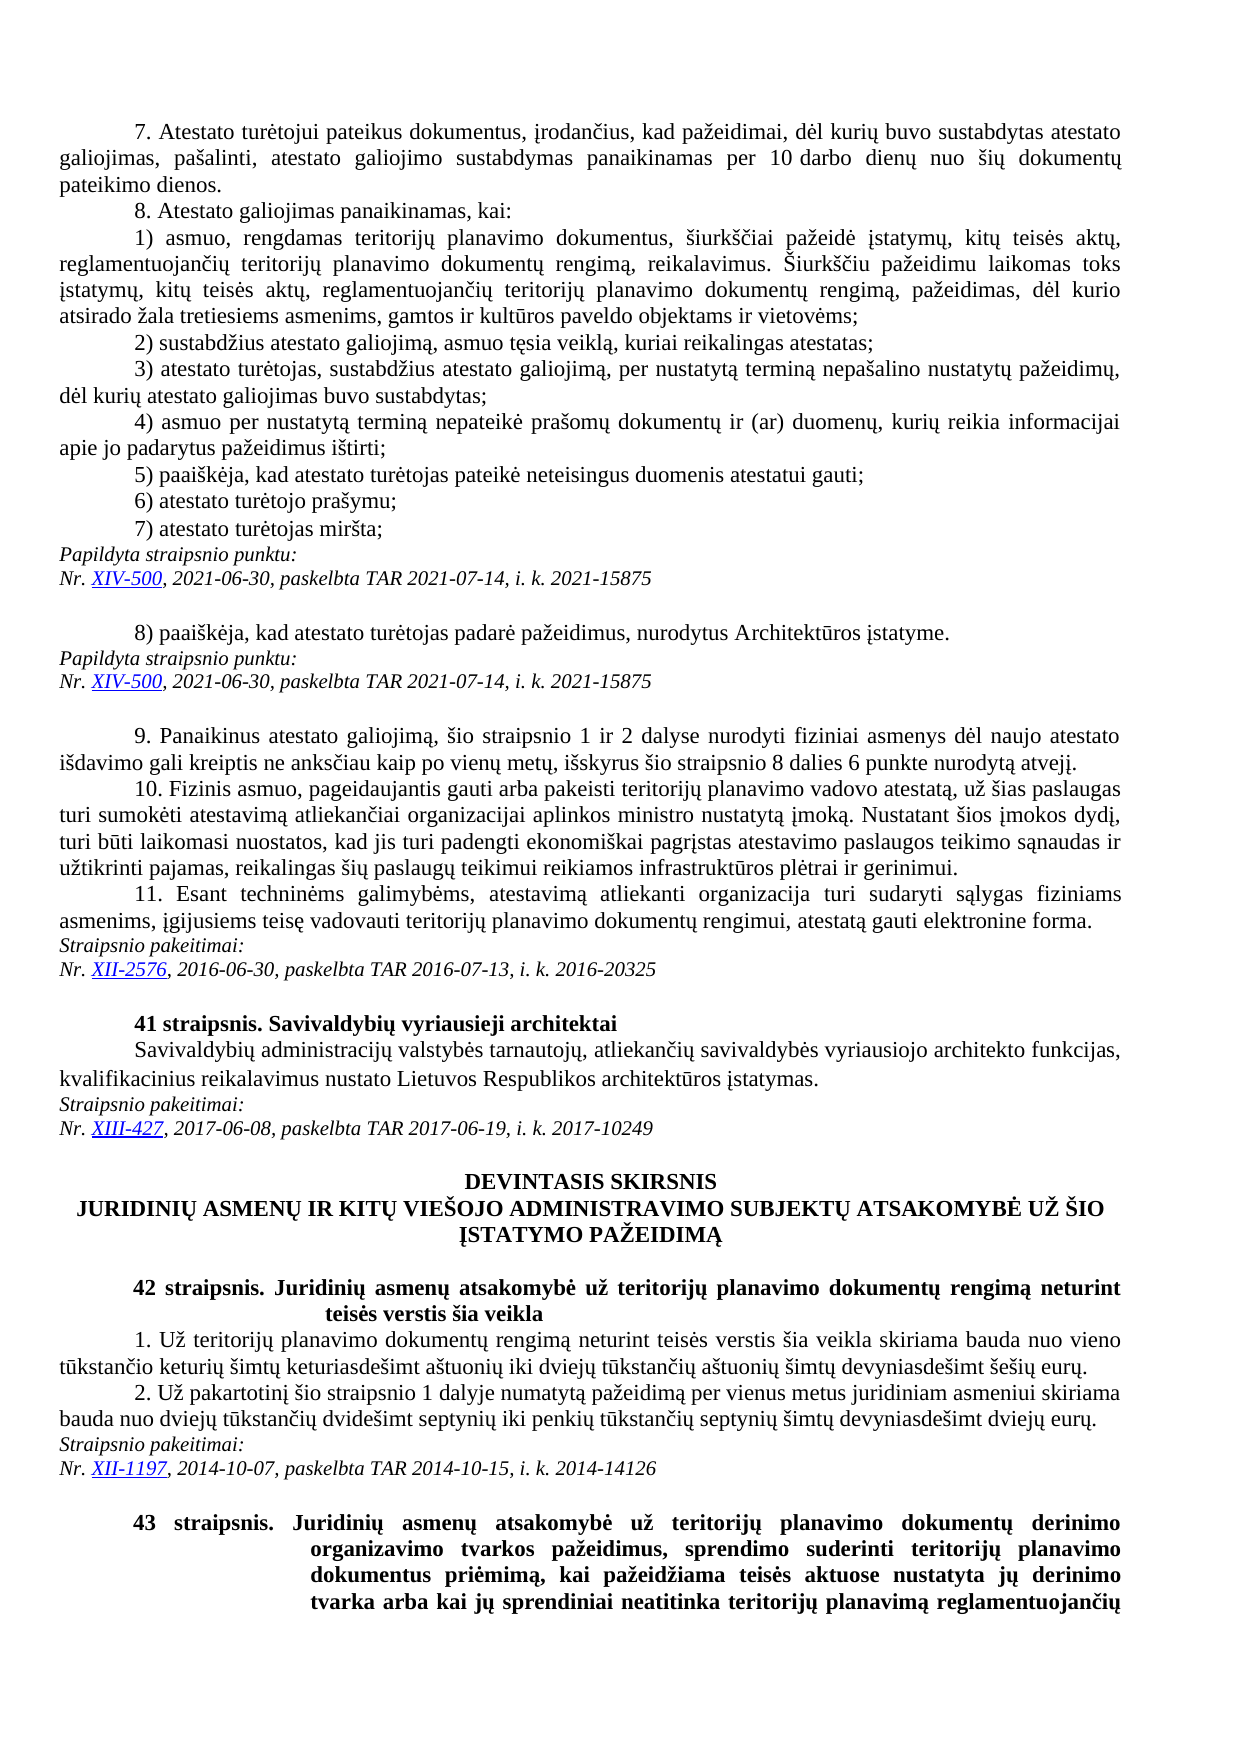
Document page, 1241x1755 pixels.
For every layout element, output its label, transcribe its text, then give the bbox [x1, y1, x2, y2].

text 8. Atestato galiojimas panaikinamas, kai: [59, 197, 1122, 223]
text Straipsnio pakeitimai: [59, 933, 1122, 957]
text 9. Panaikinus atestato galiojimą, šio straipsnio 1 ir 2 dalyse nurodyti fiziniai asmenys dėl naujo atestato išdavimo gali kreiptis ne anksčiau kaip po vienų metų, išskyrus šio straipsnio 8 dalies 6 punkte nurodytą atvejį. [59, 722, 1122, 775]
text 6) atestato turėtojo prašymu; [59, 487, 1122, 513]
text Papildyta straipsnio punktu: [59, 542, 1122, 566]
text 2) sustabdžius atestato galiojimą, asmuo tęsia veiklą, kuriai reikalingas atestatas; [59, 329, 1122, 355]
text 7. Atestato turėtojui pateikus dokumentus, įrodančius, kad pažeidimai, dėl kurių buvo sustabdytas atestato galiojimas, pašalinti, atestato galiojimo sustabdymas panaikinamas per 10 darbo dienų nuo šių dokumentų pateikimo dienos. [59, 118, 1122, 197]
text Nr. XIV-500, 2021-06-30, paskelbta TAR 2021-07-14, i. k. 2021-15875 [59, 566, 1122, 590]
text Nr. XIV-500, 2021-06-30, paskelbta TAR 2021-07-14, i. k. 2021-15875 [59, 669, 1122, 693]
text Straipsnio pakeitimai: [59, 1432, 1122, 1456]
text Papildyta straipsnio punktu: [59, 645, 1122, 669]
text 2. Už pakartotinį šio straipsnio 1 dalyje numatytą pažeidimą per vienus metus juridiniam asmeniui skiriama bauda nuo dviejų tūkstančių dvidešimt septynių iki penkių tūkstančių septynių šimtų devyniasdešimt dviejų eurų. [59, 1379, 1122, 1432]
text Nr. XII-2576, 2016-06-30, paskelbta TAR 2016-07-13, i. k. 2016-20325 [59, 957, 1122, 981]
text Nr. XII-1197, 2014-10-07, paskelbta TAR 2014-10-15, i. k. 2014-14126 [59, 1456, 1122, 1480]
text 7) atestato turėtojas miršta; [59, 513, 1122, 542]
text 1) asmuo, rengdamas teritorijų planavimo dokumentus, šiurkščiai pažeidė įstatymų, kitų teisės aktų, reglamentuojančių teritorijų planavimo dokumentų rengimą, reikalavimus. Šiurkščiu pažeidimu laikomas toks įstatymų, kitų teisės aktų, reglamentuojančių teritorijų planavimo dokumentų rengimą, pažeidimas, dėl kurio atsirado žala tretiesiems asmenims, gamtos ir kultūros paveldo objektams ir vietovėms; [59, 223, 1122, 329]
text 8) paaiškėja, kad atestato turėtojas padarė pažeidimus, nurodytus Architektūros įstatyme. [59, 619, 1122, 645]
text 3) atestato turėtojas, sustabdžius atestato galiojimą, per nustatytą terminą nepašalino nustatytų pažeidimų, dėl kurių atestato galiojimas buvo sustabdytas; [59, 355, 1122, 408]
text 11. Esant techninėms galimybėms, atestavimą atliekanti organizacija turi sudaryti sąlygas fiziniams asmenims, įgijusiems teisę vadovauti teritorijų planavimo dokumentų rengimui, atestatą gauti elektronine forma. [59, 880, 1122, 933]
text Savivaldybių administracijų valstybės tarnautojų, atliekančių savivaldybės vyriausiojo architekto funkcijas, kvalifikacinius reikalavimus nustato Lietuvos Respublikos architektūros įstatymas. [59, 1036, 1122, 1091]
text 4) asmuo per nustatytą terminą nepateikė prašomų dokumentų ir (ar) duomenų, kurių reikia informacijai apie jo padarytus pažeidimus ištirti; [59, 408, 1122, 461]
text 5) paaiškėja, kad atestato turėtojas pateikė neteisingus duomenis atestatui gauti; [59, 461, 1122, 487]
text 1. Už teritorijų planavimo dokumentų rengimą neturint teisės verstis šia veikla skiriama bauda nuo vieno tūkstančio keturių šimtų keturiasdešimt aštuonių iki dviejų tūkstančių aštuonių šimtų devyniasdešimt šešių eurų. [59, 1326, 1122, 1379]
text 41 straipsnis. Savivaldybių vyriausieji architektai [59, 1010, 1122, 1036]
text 42 straipsnis. Juridinių asmenų atsakomybė už teritorijų planavimo dokumentų rengimą neturint teisės verstis šia veikla [133, 1274, 1122, 1326]
text 10. Fizinis asmuo, pageidaujantis gauti arba pakeisti teritorijų planavimo vadovo atestatą, už šias paslaugas turi sumokėti atestavimą atliekančiai organizacijai aplinkos ministro nustatytą įmoką. Nustatant šios įmokos dydį, turi būti laikomasi nuostatos, kad jis turi padengti ekonomiškai pagrįstas atestavimo paslaugos teikimo sąnaudas ir užtikrinti pajamas, reikalingas šių paslaugų teikimui reikiamos infrastruktūros plėtrai ir gerinimui. [59, 775, 1122, 880]
text JURIDINIŲ ASMENŲ IR KITŲ VIEŠOJO ADMINISTRAVIMO SUBJEKTŲ ATSAKOMYBĖ UŽ ŠIO ĮSTATYMO PAŽEIDIMĄ [59, 1195, 1122, 1247]
text 43 straipsnis. Juridinių asmenų atsakomybė už teritorijų planavimo dokumentų derinimo organizavimo tvarkos pažeidimus, sprendimo suderinti teritorijų planavimo dokumentus priėmimą, kai pažeidžiama teisės aktuose nustatyta jų derinimo tvarka arba kai jų sprendiniai neatitinka teritorijų planavimą reglamentuojančių [133, 1509, 1122, 1614]
text DEVINTASIS SKIRSNIS [59, 1168, 1122, 1195]
text Nr. XIII-427, 2017-06-08, paskelbta TAR 2017-06-19, i. k. 2017-10249 [59, 1116, 1122, 1139]
text Straipsnio pakeitimai: [59, 1091, 1122, 1116]
